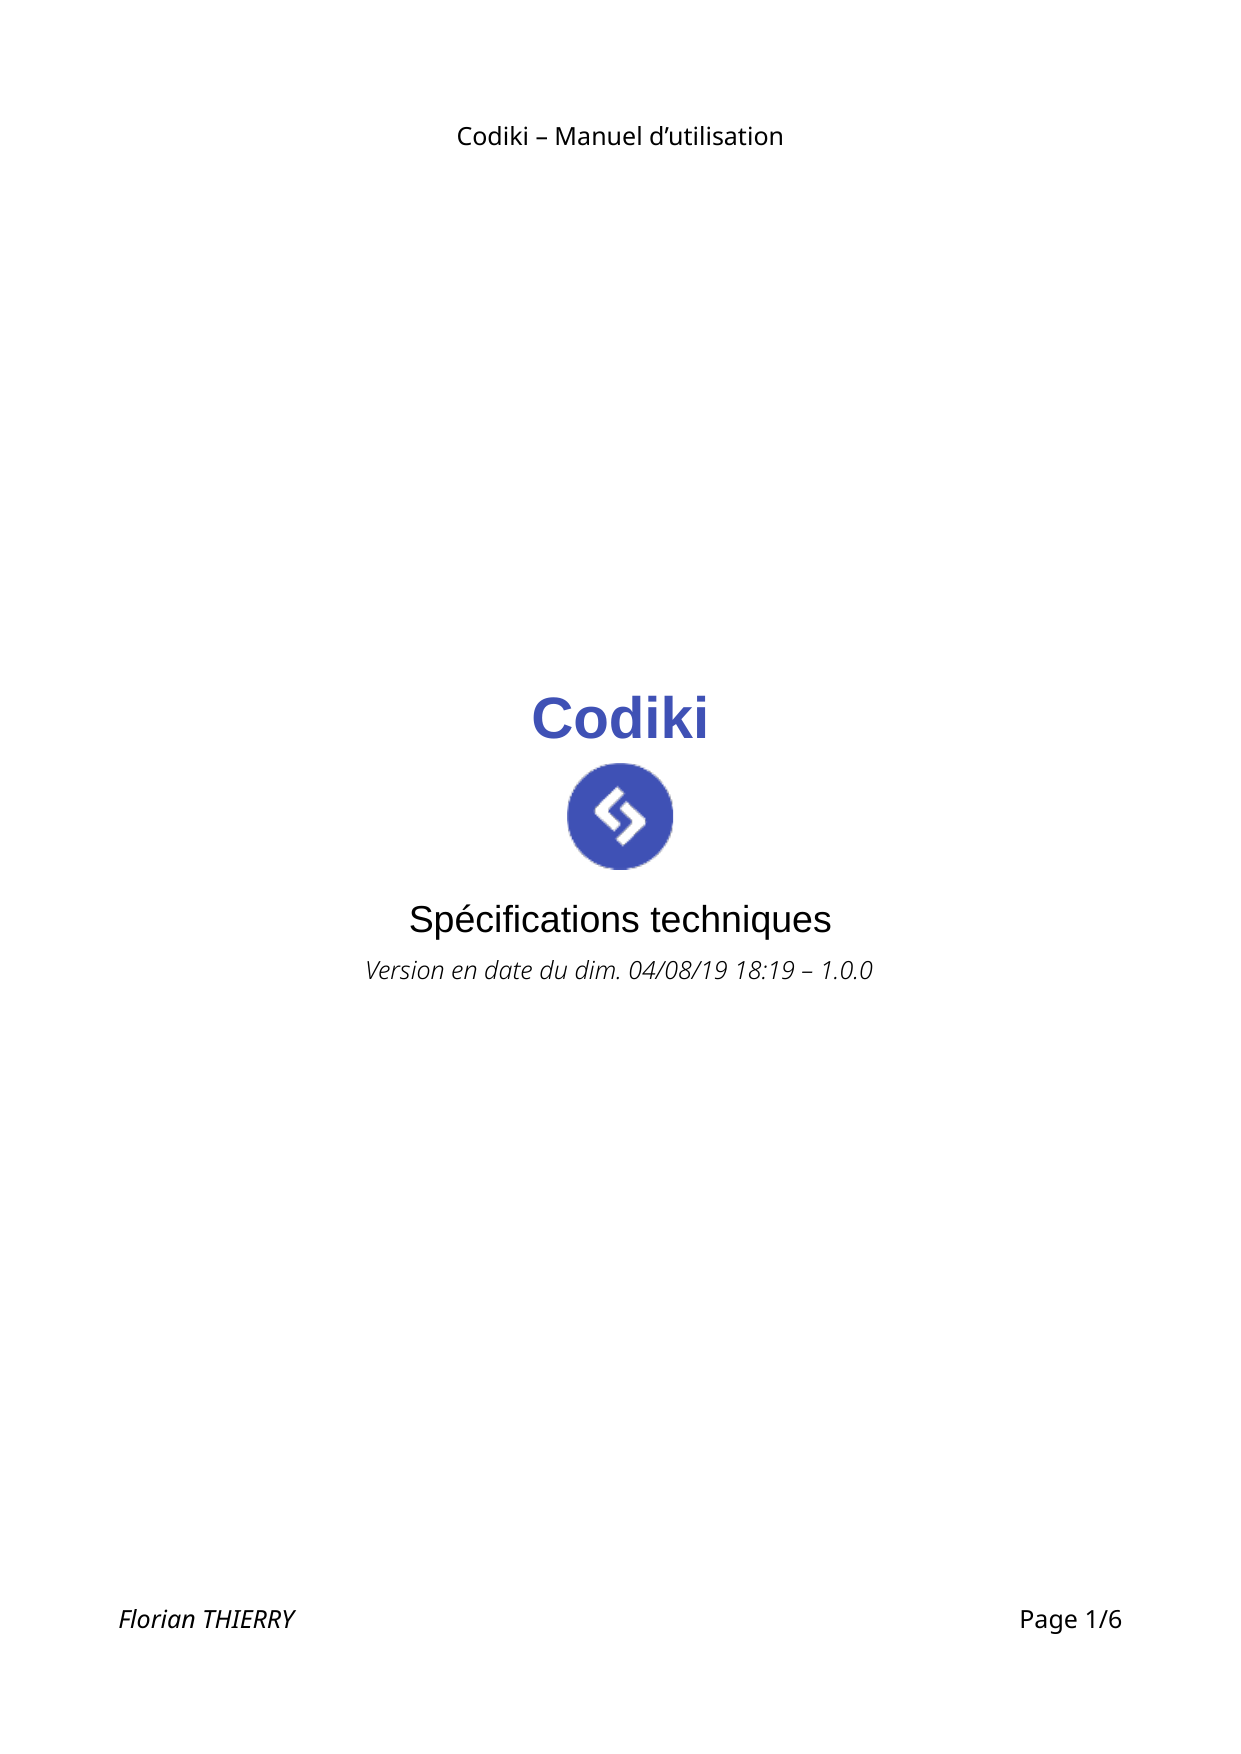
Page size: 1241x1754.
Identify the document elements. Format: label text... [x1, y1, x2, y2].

title Codiki [118, 684, 1122, 751]
subtitle Spécifications techniques [118, 897, 1122, 940]
text Version en date du dim. 04/08/19 18:19 – 1.0.0 [118, 952, 1122, 986]
picture [567, 763, 674, 870]
